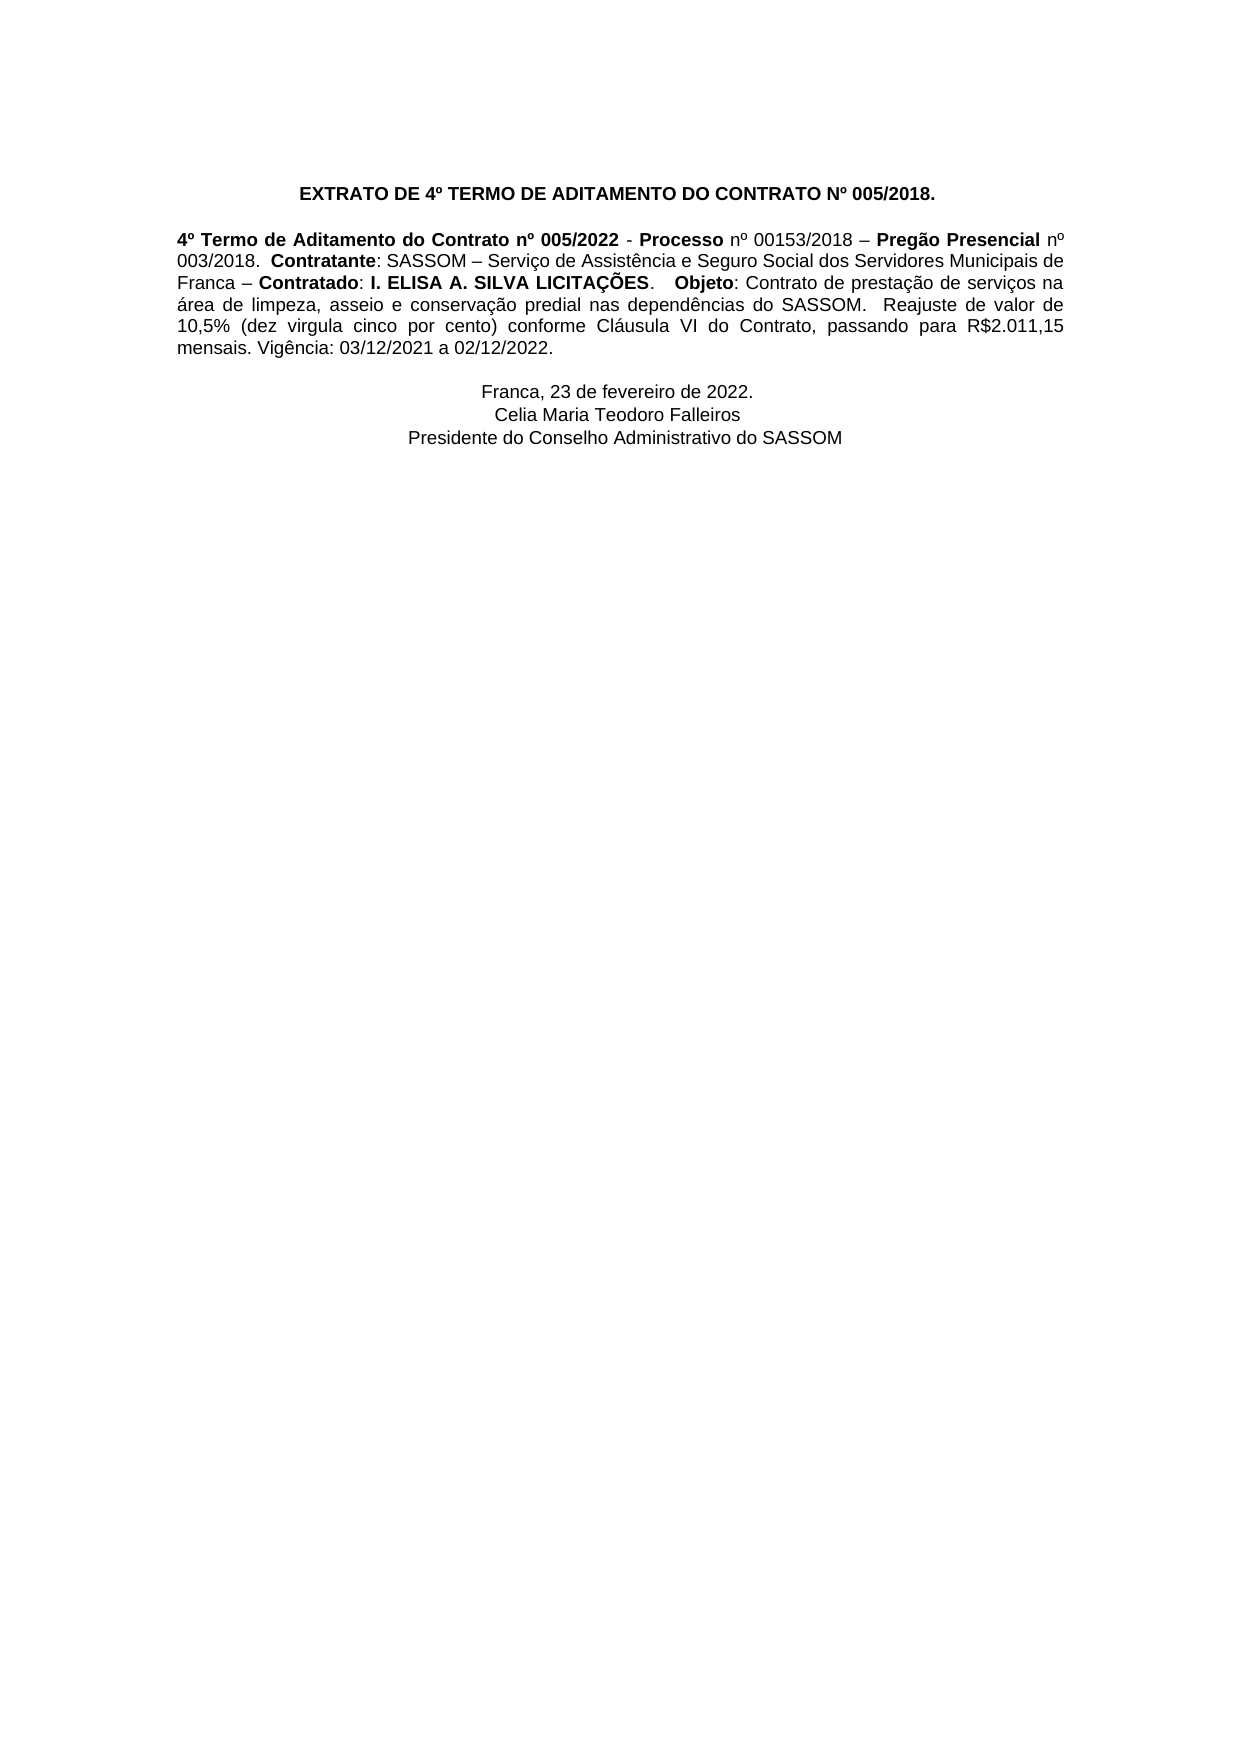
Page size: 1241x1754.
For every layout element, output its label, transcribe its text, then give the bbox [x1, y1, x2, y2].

text 4º Termo de Aditamento do Contrato nº 005/2022 - Processo nº 00153/2018 – Pregão Presencial nº 003/2018. Contratante: SASSOM – Serviço de Assistência e Seguro Social dos Servidores Municipais de Franca – Contratado: I. ELISA A. SILVA LICITAÇÕES. Objeto: Contrato de prestação de serviços na área de limpeza, asseio e conservação predial nas dependências do SASSOM. Reajuste de valor de 10,5% (dez virgula cinco por cento) conforme Cláusula VI do Contrato, passando para R$2.011,15 mensais. Vigência: 03/12/2021 a 02/12/2022. [177, 229, 1064, 358]
text Presidente do Conselho Administrativo do SASSOM [177, 427, 1062, 449]
text Franca, 23 de fevereiro de 2022. [177, 381, 1062, 403]
text EXTRATO DE 4º TERMO DE ADITAMENTO DO CONTRATO Nº 005/2018. [177, 183, 1063, 204]
text Celia Maria Teodoro Falleiros [177, 404, 1063, 426]
